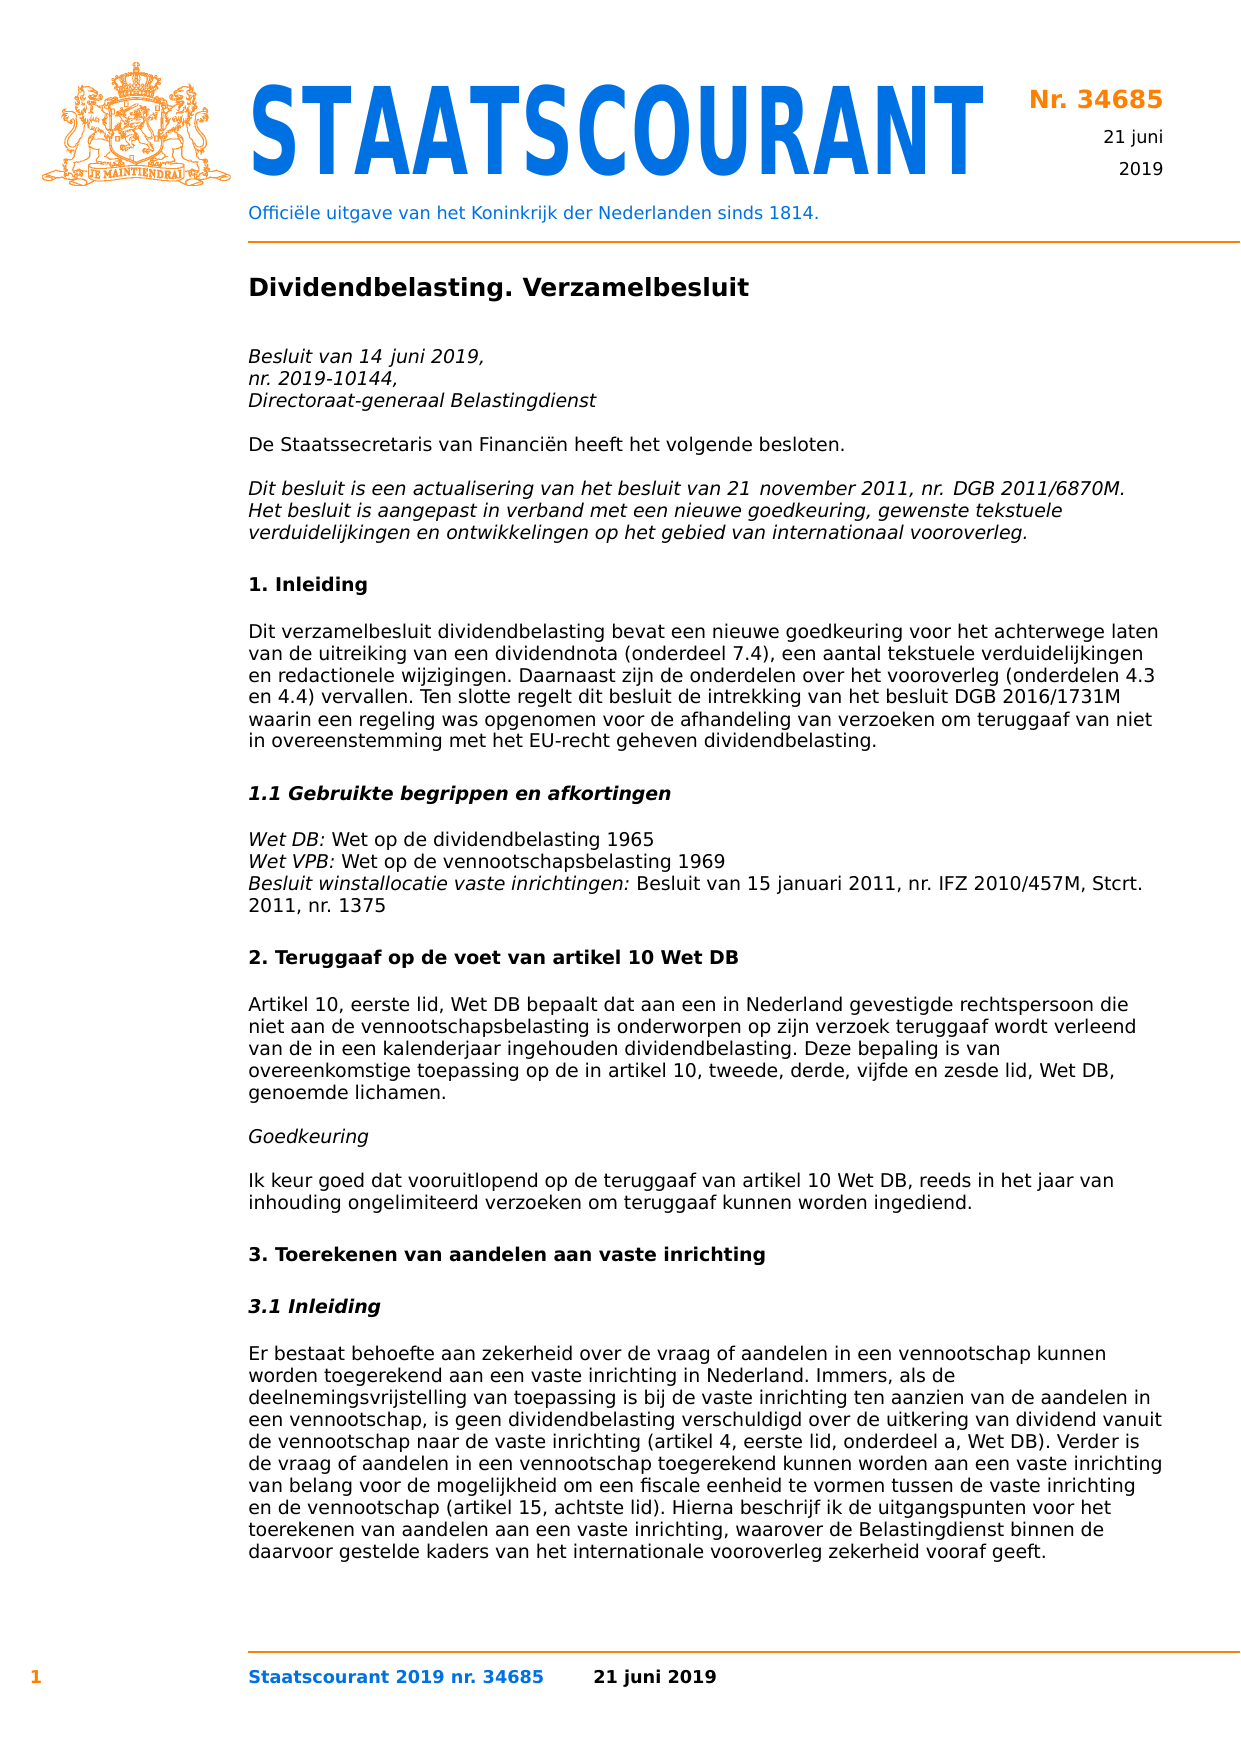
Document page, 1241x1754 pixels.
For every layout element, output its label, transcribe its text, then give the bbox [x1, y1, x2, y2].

subtitle 2. Teruggaaf op de voet van artikel 10 Wet DB [248, 947, 1163, 969]
subtitle 3. Toerekenen van aandelen aan vaste inrichting [248, 1244, 1163, 1266]
subtitle 1. Inleiding [248, 573, 1163, 596]
text Dit besluit is een actualisering van het besluit van 21 november 2011, nr. DGB 2011/6870M. Het besluit is aangepast in verband met een nieuwe goedkeuring, gewenste tekstuele verduidelijkingen en ontwikkelingen op het gebied van internationaal vooroverleg. [248, 478, 1163, 543]
table_header Nr. 34685 [998, 62, 1240, 121]
table_header STAATSCOURANT [248, 62, 998, 203]
text nr. 2019-10144, [248, 368, 1163, 390]
table_cell Officiële uitgave van het Koninkrijk der Nederlanden sinds 1814. [248, 203, 1240, 241]
subtitle Goedkeuring [248, 1126, 1163, 1148]
picture [41, 62, 231, 186]
text Besluit van 14 juni 2019, [248, 346, 1163, 368]
text Wet VPB: Wet op de vennootschapsbelasting 1969 [248, 851, 1163, 873]
table_cell 2019 [998, 153, 1240, 203]
table_header [25, 62, 248, 241]
text Directoraat-generaal Belastingdienst [248, 390, 1163, 412]
text Ik keur goed dat vooruitlopend op de teruggaaf van artikel 10 Wet DB, reeds in het jaar van inhouding ongelimiteerd verzoeken om teruggaaf kunnen worden ingediend. [248, 1170, 1163, 1214]
text Artikel 10, eerste lid, Wet DB bepaalt dat aan een in Nederland gevestigde rechtspersoon die niet aan de vennootschapsbelasting is onderworpen op zijn verzoek teruggaaf wordt verleend van de in een kalenderjaar ingehouden dividendbelasting. Deze bepaling is van overeenkomstige toepassing op de in artikel 10, tweede, derde, vijfde en zesde lid, Wet DB, genoemde lichamen. [248, 994, 1163, 1104]
subtitle Dividendbelasting. Verzamelbesluit [248, 273, 1163, 302]
text Er bestaat behoefte aan zekerheid over de vraag of aandelen in een vennootschap kunnen worden toegerekend aan een vaste inrichting in Nederland. Immers, als de deelnemingsvrijstelling van toepassing is bij de vaste inrichting ten aanzien van de aandelen in een vennootschap, is geen dividendbelasting verschuldigd over de uitkering van dividend vanuit de vennootschap naar de vaste inrichting (artikel 4, eerste lid, onderdeel a, Wet DB). Verder is de vraag of aandelen in een vennootschap toegerekend kunnen worden aan een vaste inrichting van belang voor de mogelijkheid om een fiscale eenheid te vormen tussen de vaste inrichting en de vennootschap (artikel 15, achtste lid). Hierna beschrijf ik de uitgangspunten voor het toerekenen van aandelen aan een vaste inrichting, waarover de Belastingdienst binnen de daarvoor gestelde kaders van het internationale vooroverleg zekerheid vooraf geeft. [248, 1343, 1163, 1563]
text Wet DB: Wet op de dividendbelasting 1965 [248, 829, 1163, 851]
table_cell 21 juni [998, 121, 1240, 153]
text Dit verzamelbesluit dividendbelasting bevat een nieuwe goedkeuring voor het achterwege laten van de uitreiking van een dividendnota (onderdeel 7.4), een aantal tekstuele verduidelijkingen en redactionele wijzigingen. Daarnaast zijn de onderdelen over het vooroverleg (onderdelen 4.3 en 4.4) vervallen. Ten slotte regelt dit besluit de intrekking van het besluit DGB 2016/1731M waarin een regeling was opgenomen voor de afhandeling van verzoeken om teruggaaf van niet in overeenstemming met het EU-recht geheven dividendbelasting. [248, 621, 1163, 752]
subtitle 3.1 Inleiding [248, 1296, 1163, 1318]
text De Staatssecretaris van Financiën heeft het volgende besloten. [248, 434, 1163, 456]
text Besluit winstallocatie vaste inrichtingen: Besluit van 15 januari 2011, nr. IFZ 2010/457M, Stcrt. 2011, nr. 1375 [248, 873, 1163, 917]
subtitle 1.1 Gebruikte begrippen en afkortingen [248, 782, 1163, 804]
